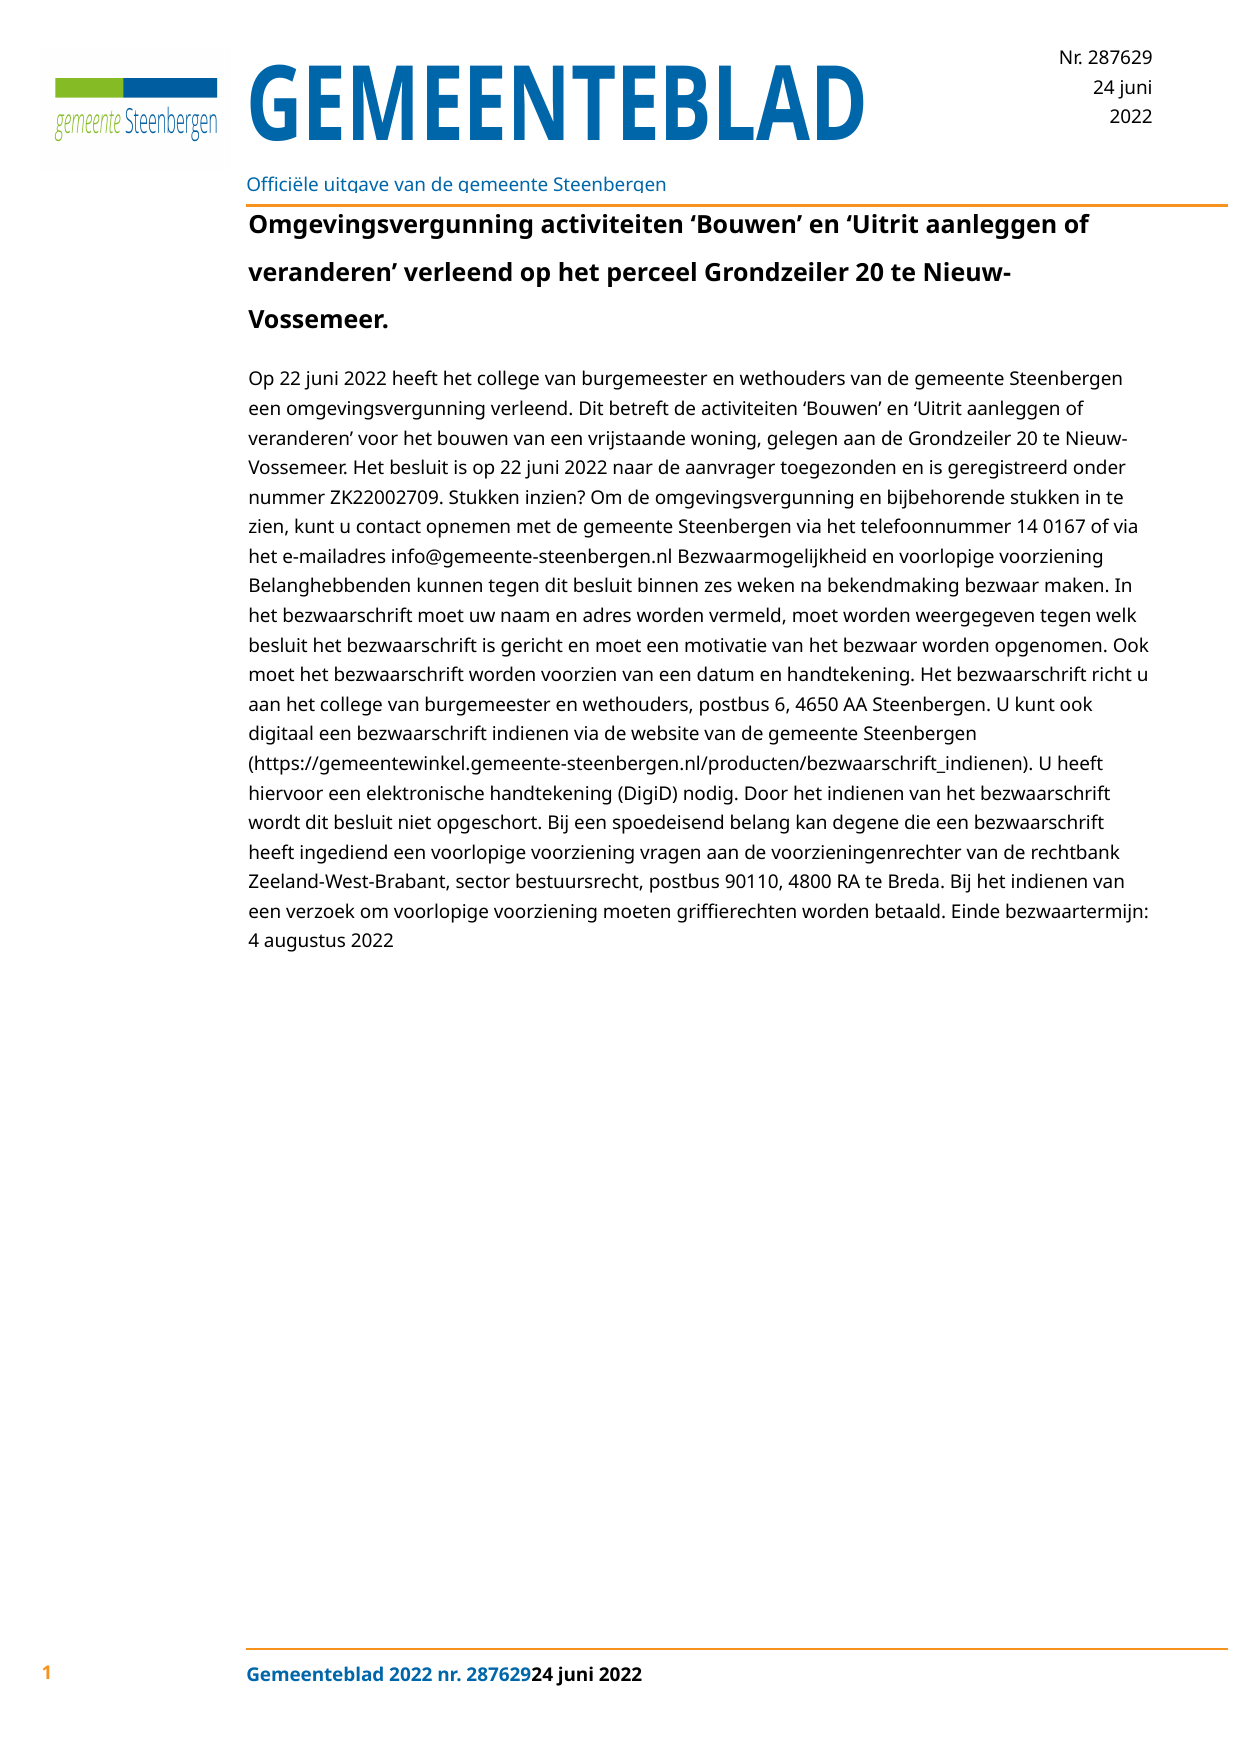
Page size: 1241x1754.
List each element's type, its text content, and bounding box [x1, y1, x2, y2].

picture [41, 47, 231, 172]
text Op 22 juni 2022 heeft het college van burgemeester en wethouders van de gemeente Steenbergen een omgevingsvergunning verleend. Dit betreft de activiteiten ‘Bouwen’ en ‘Uitrit aanleggen of veranderen’ voor het bouwen van een vrijstaande woning, gelegen aan de Grondzeiler 20 te Nieuw-Vossemeer. Het besluit is op 22 juni 2022 naar de aanvrager toegezonden en is geregistreerd onder nummer ZK22002709. Stukken inzien? Om de omgevingsvergunning en bijbehorende stukken in te zien, kunt u contact opnemen met de gemeente Steenbergen via het telefoonnummer 14 0167 of via het e-mailadres info@gemeente-steenbergen.nl Bezwaarmogelijkheid en voorlopige voorziening Belanghebbenden kunnen tegen dit besluit binnen zes weken na bekendmaking bezwaar maken. In het bezwaarschrift moet uw naam en adres worden vermeld, moet worden weergegeven tegen welk besluit het bezwaarschrift is gericht en moet een motivatie van het bezwaar worden opgenomen. Ook moet het bezwaarschrift worden voorzien van een datum en handtekening. Het bezwaarschrift richt u aan het college van burgemeester en wethouders, postbus 6, 4650 AA Steenbergen. U kunt ook digitaal een bezwaarschrift indienen via de website van de gemeente Steenbergen (https://gemeentewinkel.gemeente-steenbergen.nl/producten/bezwaarschrift_indienen). U heeft hiervoor een elektronische handtekening (DigiD) nodig. Door het indienen van het bezwaarschrift wordt dit besluit niet opgeschort. Bij een spoedeisend belang kan degene die een bezwaarschrift heeft ingediend een voorlopige voorziening vragen aan de voorzieningenrechter van de rechtbank Zeeland-West-Brabant, sector bestuursrecht, postbus 90110, 4800 RA te Breda. Bij het indienen van een verzoek om voorlopige voorziening moeten griffierechten worden betaald. Einde bezwaartermijn: 4 augustus 2022 [248, 366, 1152, 953]
text Omgevingsvergunning activiteiten ‘Bouwen’ en ‘Uitrit aanleggen of veranderen’ verleend op het perceel Grondzeiler 20 te Nieuw-Vossemeer. [248, 207, 1152, 336]
